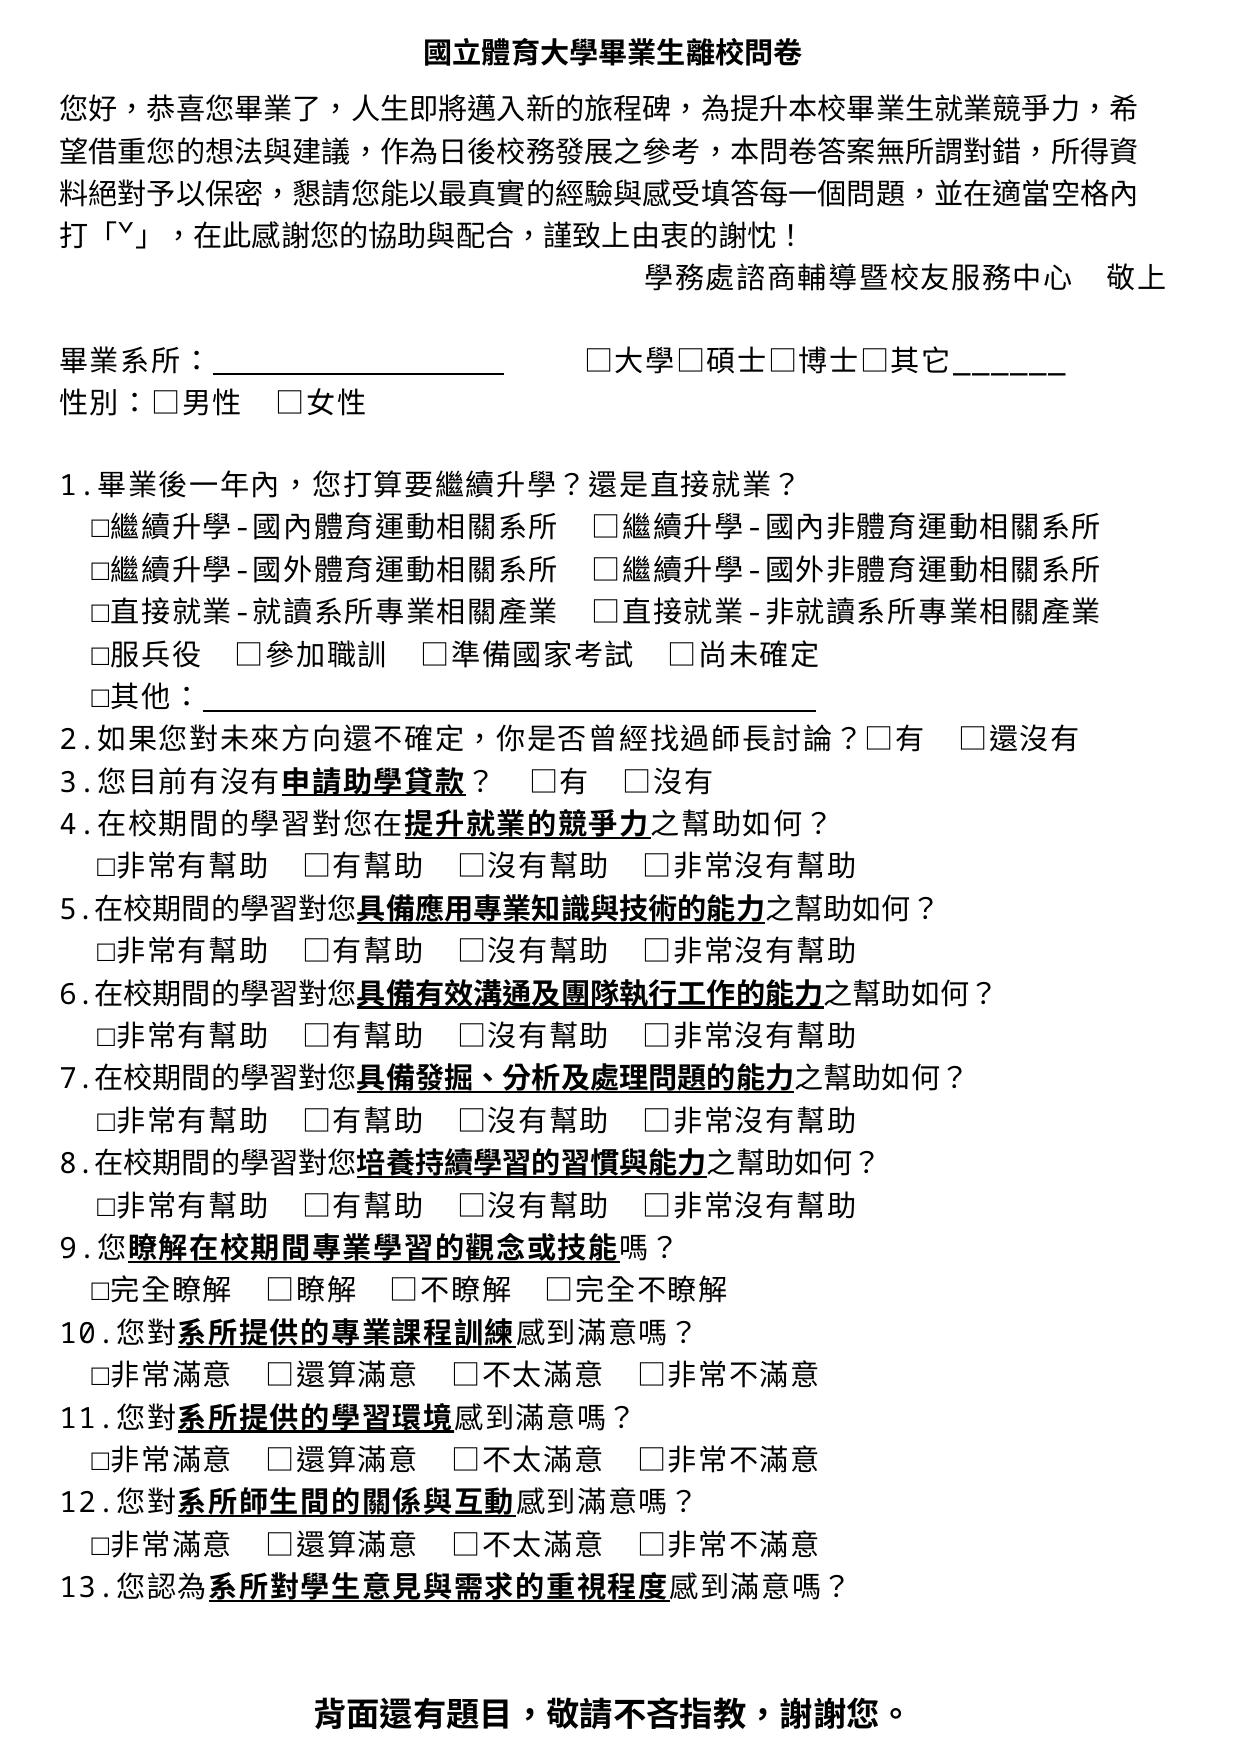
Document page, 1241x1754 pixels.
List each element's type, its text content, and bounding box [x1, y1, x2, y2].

text 6.在校期間的學習對您具備有效溝通及團隊執行工作的能力之幫助如何？ [59, 970, 1167, 1013]
text 2.如果您對未來方向還不確定，你是否曾經找過師長討論？□有 □還沒有 [59, 716, 1167, 758]
text □非常有幫助 □有幫助 □沒有幫助 □非常沒有幫助 [59, 928, 1167, 970]
text □非常滿意 □還算滿意 □不太滿意 □非常不滿意 [59, 1521, 1167, 1564]
text □非常有幫助 □有幫助 □沒有幫助 □非常沒有幫助 [59, 1013, 1167, 1055]
text 8.在校期間的學習對您培養持續學習的習慣與能力之幫助如何？ [59, 1140, 1167, 1182]
text 4.在校期間的學習對您在提升就業的競爭力之幫助如何？ [59, 801, 1167, 843]
text 11.您對系所提供的學習環境感到滿意嗎？ [59, 1394, 1167, 1437]
text 畢業系所： □大學□碩士□博士□其它______ [59, 337, 1167, 379]
text 10.您對系所提供的專業課程訓練感到滿意嗎？ [59, 1309, 1167, 1352]
text 5.在校期間的學習對您具備應用專業知識與技術的能力之幫助如何？ [59, 885, 1167, 928]
text 12.您對系所師生間的關係與互動感到滿意嗎？ [59, 1479, 1167, 1521]
text 3.您目前有沒有申請助學貸款？ □有 □沒有 [59, 758, 1167, 801]
text 學務處諮商輔導暨校友服務中心 敬上 [59, 255, 1167, 297]
text 您好，恭喜您畢業了，人生即將邁入新的旅程碑，為提升本校畢業生就業競爭力，希望借重您的想法與建議，作為日後校務發展之參考，本問卷答案無所謂對錯，所得資料絕對予以保密，懇請您能以最真實的經驗與感受填答每一個問題，並在適當空格內打「ˇ」，在此感謝您的協助與配合，謹致上由衷的謝忱！ [59, 86, 1167, 255]
text □完全瞭解 □瞭解 □不瞭解 □完全不瞭解 [59, 1267, 1167, 1309]
text 13.您認為系所對學生意見與需求的重視程度感到滿意嗎？ [59, 1564, 1167, 1606]
text □非常有幫助 □有幫助 □沒有幫助 □非常沒有幫助 [59, 1182, 1167, 1224]
text 性別：□男性 □女性 [59, 379, 1167, 422]
text 9.您瞭解在校期間專業學習的觀念或技能嗎？ [59, 1224, 1167, 1267]
text □其他： [59, 673, 1167, 716]
text □非常滿意 □還算滿意 □不太滿意 □非常不滿意 [59, 1352, 1167, 1394]
text □繼續升學-國內體育運動相關系所 □繼續升學-國內非體育運動相關系所 [59, 504, 1167, 546]
text □非常滿意 □還算滿意 □不太滿意 □非常不滿意 [59, 1437, 1167, 1479]
text □服兵役 □參加職訓 □準備國家考試 □尚未確定 [59, 631, 1167, 673]
text 1.畢業後一年內，您打算要繼續升學？還是直接就業？ [59, 461, 1167, 504]
text □繼續升學-國外體育運動相關系所 □繼續升學-國外非體育運動相關系所 [59, 546, 1167, 589]
text 7.在校期間的學習對您具備發掘、分析及處理問題的能力之幫助如何？ [59, 1055, 1167, 1097]
text □非常有幫助 □有幫助 □沒有幫助 □非常沒有幫助 [59, 1097, 1167, 1140]
text □非常有幫助 □有幫助 □沒有幫助 □非常沒有幫助 [59, 843, 1167, 885]
text □直接就業-就讀系所專業相關產業 □直接就業-非就讀系所專業相關產業 [59, 589, 1167, 631]
